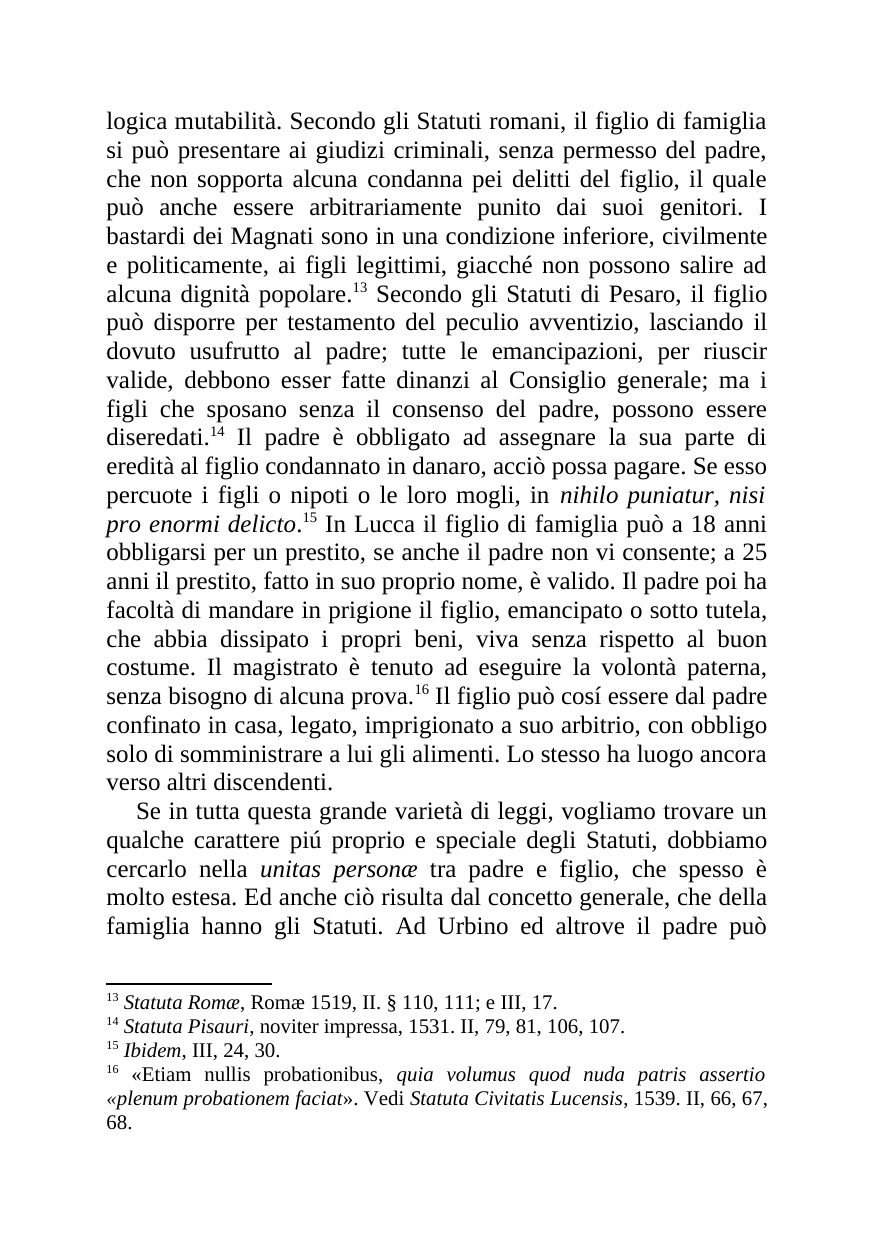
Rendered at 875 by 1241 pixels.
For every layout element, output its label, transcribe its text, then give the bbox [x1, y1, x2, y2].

text «Etiam nullis probationibus, quia volumus quod nuda patris assertio «plenum probationem faciat». Vedi Statuta Civitatis Lucensis, 1539. II, 66, 67, 68. [106, 1062, 768, 1134]
text Ibidem, III, 24, 30. [106, 1038, 768, 1062]
text Statuta Romæ, Romæ 1519, II. § 110, 111; e III, 17. [106, 989, 768, 1014]
text Statuta Pisauri, noviter impressa, 1531. II, 79, 81, 106, 107. [106, 1014, 768, 1038]
text Se in tutta questa grande varietà di leggi, vogliamo trovare un qualche carattere piú proprio e speciale degli Statuti, dobbiamo cercarlo nella unitas personæ tra padre e figlio, che spesso è molto estesa. Ed anche ciò risulta dal concetto generale, che della famiglia hanno gli Statuti. Ad Urbino ed altrove il padre può [106, 796, 768, 940]
text logica mutabilità. Secondo gli Statuti romani, il figlio di famiglia si può presentare ai giudizi criminali, senza permesso del padre, che non sopporta alcuna condanna pei delitti del figlio, il quale può anche essere arbitrariamente punito dai suoi genitori. I bastardi dei Magnati sono in una condizione inferiore, civilmente e politicamente, ai figli legittimi, giacché non possono salire ad alcuna dignità popolare. Secondo gli Statuti di Pesaro, il figlio può disporre per testamento del peculio avventizio, lasciando il dovuto usufrutto al padre; tutte le emancipazioni, per riuscir valide, debbono esser fatte dinanzi al Consiglio generale; ma i figli che sposano senza il consenso del padre, possono essere diseredati. Il padre è obbligato ad assegnare la sua parte di eredità al figlio condannato in danaro, acciò possa pagare. Se esso percuote i figli o nipoti o le loro mogli, in nihilo puniatur, nisi pro enormi delicto. In Lucca il figlio di famiglia può a 18 anni obbligarsi per un prestito, se anche il padre non vi consente; a 25 anni il prestito, fatto in suo proprio nome, è valido. Il padre poi ha facoltà di mandare in prigione il figlio, emancipato o sotto tutela, che abbia dissipato i propri beni, viva senza rispetto al buon costume. Il magistrato è tenuto ad eseguire la volontà paterna, senza bisogno di alcuna prova. Il figlio può cosí essere dal padre confinato in casa, legato, imprigionato a suo arbitrio, con obbligo solo di somministrare a lui gli alimenti. Lo stesso ha luogo ancora verso altri discendenti. [106, 106, 768, 796]
